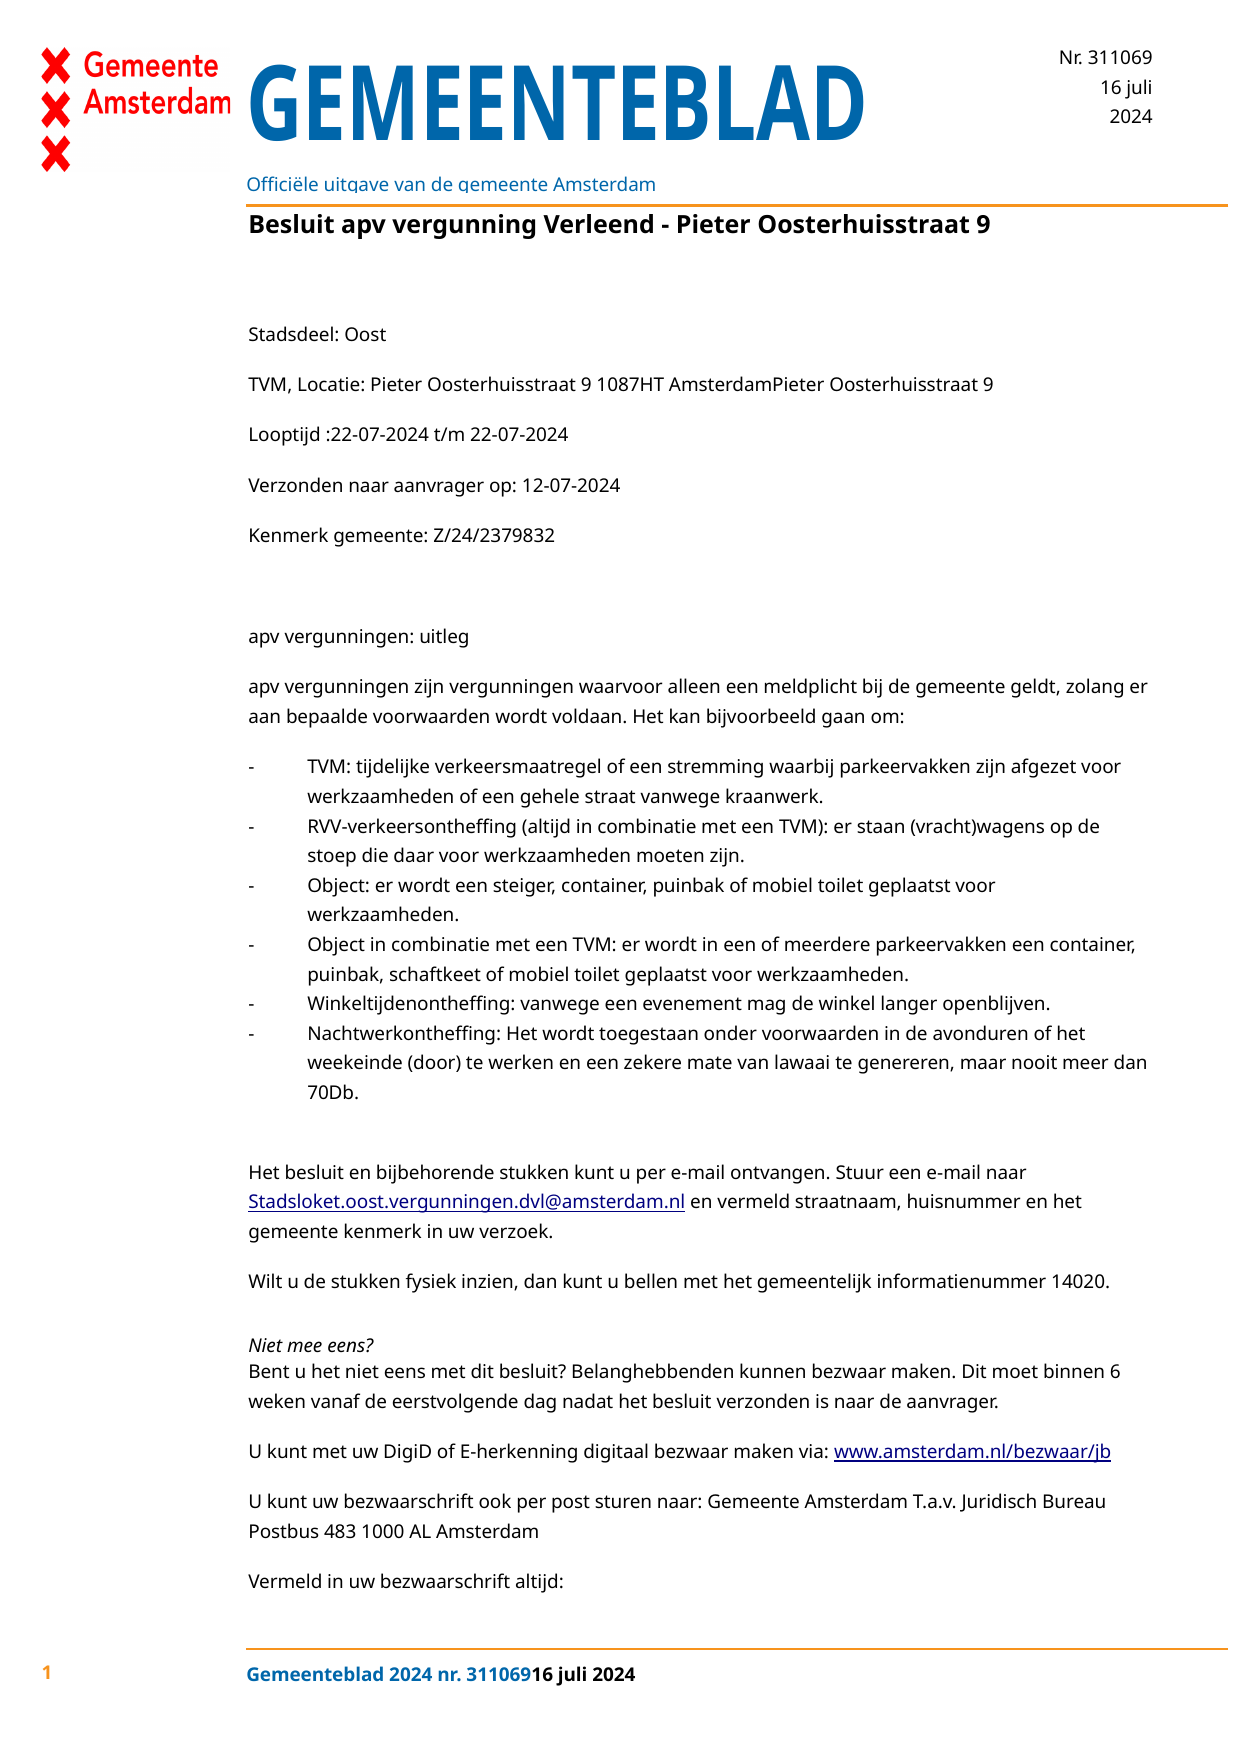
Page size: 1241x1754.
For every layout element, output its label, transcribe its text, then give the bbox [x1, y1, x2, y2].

text Vermeld in uw bezwaarschrift altijd: [248, 1569, 1152, 1594]
text Niet mee eens? [248, 1333, 1152, 1358]
text TVM, Locatie: Pieter Oosterhuisstraat 9 1087HT AmsterdamPieter Oosterhuisstraat 9 [248, 371, 1152, 397]
text Stadsdeel: Oost [248, 321, 1152, 346]
list TVM: tijdelijke verkeersmaatregel of een stremming waarbij parkeervakken zijn afgezet voor werkzaamheden of een gehele straat vanwege kraanwerk. [248, 754, 1152, 809]
list Winkeltijdenontheffing: vanwege een evenement mag de winkel langer openblijven. [248, 990, 1152, 1016]
picture [41, 47, 231, 172]
text U kunt met uw DigiD of E-herkenning digitaal bezwaar maken via: www.amsterdam.nl/bezwaar/jb [248, 1438, 1152, 1464]
list Object in combinatie met een TVM: er wordt in een of meerdere parkeervakken een container, puinbak, schaftkeet of mobiel toilet geplaatst voor werkzaamheden. [248, 931, 1152, 986]
list Nachtwerkontheffing: Het wordt toegestaan onder voorwaarden in de avonduren of het weekeinde (door) te werken en een zekere mate van lawaai te genereren, maar nooit meer dan 70Db. [248, 1020, 1152, 1105]
text U kunt uw bezwaarschrift ook per post sturen naar: Gemeente Amsterdam T.a.v. Juridisch Bureau Postbus 483 1000 AL Amsterdam [248, 1489, 1152, 1544]
text Looptijd :22-07-2024 t/m 22-07-2024 [248, 422, 1152, 447]
text apv vergunningen: uitleg [248, 623, 1152, 649]
text Kenmerk gemeente: Z/24/2379832 [248, 522, 1152, 548]
text Verzonden naar aanvrager op: 12-07-2024 [248, 472, 1152, 498]
text Het besluit en bijbehorende stukken kunt u per e-mail ontvangen. Stuur een e-mail naar Stadsloket.oost.vergunningen.dvl@amsterdam.nl en vermeld straatnaam, huisnummer en het gemeente kenmerk in uw verzoek. [248, 1159, 1152, 1244]
text Wilt u de stukken fysiek inzien, dan kunt u bellen met het gemeentelijk informatienummer 14020. [248, 1269, 1152, 1294]
text Bent u het niet eens met dit besluit? Belanghebbenden kunnen bezwaar maken. Dit moet binnen 6 weken vanaf de eerstvolgende dag nadat het besluit verzonden is naar de aanvrager. [248, 1358, 1152, 1414]
text apv vergunningen zijn vergunningen waarvoor alleen een meldplicht bij de gemeente geldt, zolang er aan bepaalde voorwaarden wordt voldaan. Het kan bijvoorbeeld gaan om: [248, 674, 1152, 729]
list RVV-verkeersontheffing (altijd in combinatie met een TVM): er staan (vracht)wagens op de stoep die daar voor werkzaamheden moeten zijn. [248, 813, 1152, 868]
list Object: er wordt een steiger, container, puinbak of mobiel toilet geplaatst voor werkzaamheden. [248, 872, 1152, 927]
text Besluit apv vergunning Verleend - Pieter Oosterhuisstraat 9 [248, 207, 1152, 241]
